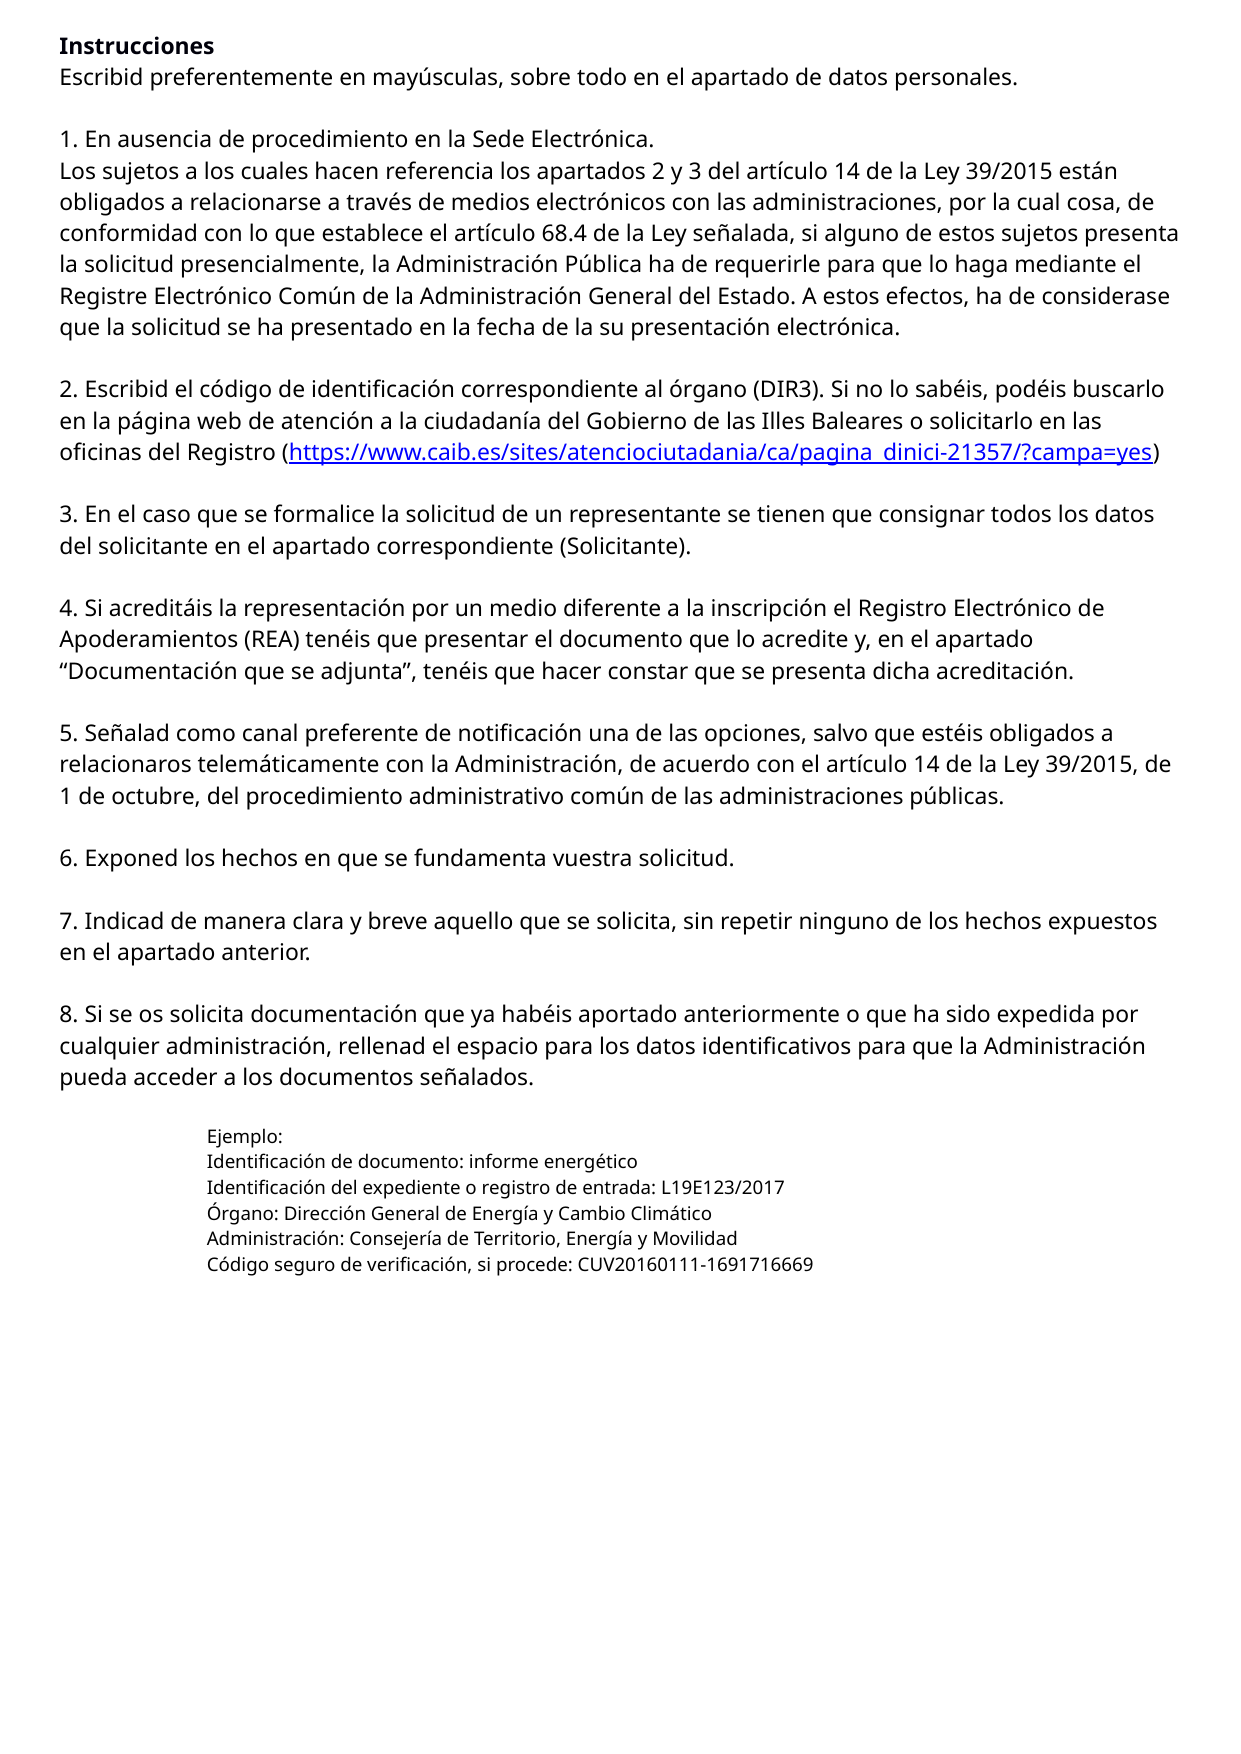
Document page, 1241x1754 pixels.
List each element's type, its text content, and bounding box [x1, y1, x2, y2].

text 7. Indicad de manera clara y breve aquello que se solicita, sin repetir ninguno de los hechos expuestos en el apartado anterior. [59, 904, 1181, 967]
text Ejemplo: [133, 1123, 1181, 1149]
text 5. Señalad como canal preferente de notificación una de las opciones, salvo que estéis obligados a relacionaros telemáticamente con la Administración, de acuerdo con el artículo 14 de la Ley 39/2015, de 1 de octubre, del procedimiento administrativo común de las administraciones públicas. [59, 717, 1181, 811]
subtitle Instrucciones [59, 29, 1181, 61]
text Los sujetos a los cuales hacen referencia los apartados 2 y 3 del artículo 14 de la Ley 39/2015 están obligados a relacionarse a través de medios electrónicos con las administraciones, por la cual cosa, de conformidad con lo que establece el artículo 68.4 de la Ley señalada, si alguno de estos sujetos presenta la solicitud presencialmente, la Administración Pública ha de requerirle para que lo haga mediante el Registre Electrónico Común de la Administración General del Estado. A estos efectos, ha de considerase que la solicitud se ha presentado en la fecha de la su presentación electrónica. [59, 154, 1181, 342]
text 1. En ausencia de procedimiento en la Sede Electrónica. [59, 123, 1181, 154]
text Escribid preferentemente en mayúsculas, sobre todo en el apartado de datos personales. [59, 61, 1181, 92]
text 2. Escribid el código de identificación correspondiente al órgano (DIR3). Si no lo sabéis, podéis buscarlo en la página web de atención a la ciudadanía del Gobierno de las Illes Baleares o solicitarlo en las oficinas del Registro (https://www.caib.es/sites/atenciociutadania/ca/pagina_dinici-21357/?campa=yes) [59, 373, 1181, 467]
text Órgano: Dirección General de Energía y Cambio Climático [133, 1200, 1181, 1225]
text Administración: Consejería de Territorio, Energía y Movilidad [133, 1225, 1181, 1251]
text 4. Si acreditáis la representación por un medio diferente a la inscripción el Registro Electrónico de Apoderamientos (REA) tenéis que presentar el documento que lo acredite y, en el apartado “Documentación que se adjunta”, tenéis que hacer constar que se presenta dicha acreditación. [59, 592, 1181, 686]
text Identificación de documento: informe energético [133, 1149, 1181, 1174]
text 6. Exponed los hechos en que se fundamenta vuestra solicitud. [59, 842, 1181, 873]
text Identificación del expediente o registro de entrada: L19E123/2017 [133, 1174, 1181, 1200]
text 8. Si se os solicita documentación que ya habéis aportado anteriormente o que ha sido expedida por cualquier administración, rellenad el espacio para los datos identificativos para que la Administración pueda acceder a los documentos señalados. [59, 998, 1181, 1092]
text Código seguro de verificación, si procede: CUV20160111-1691716669 [133, 1251, 1181, 1276]
text 3. En el caso que se formalice la solicitud de un representante se tienen que consignar todos los datos del solicitante en el apartado correspondiente (Solicitante). [59, 498, 1181, 561]
